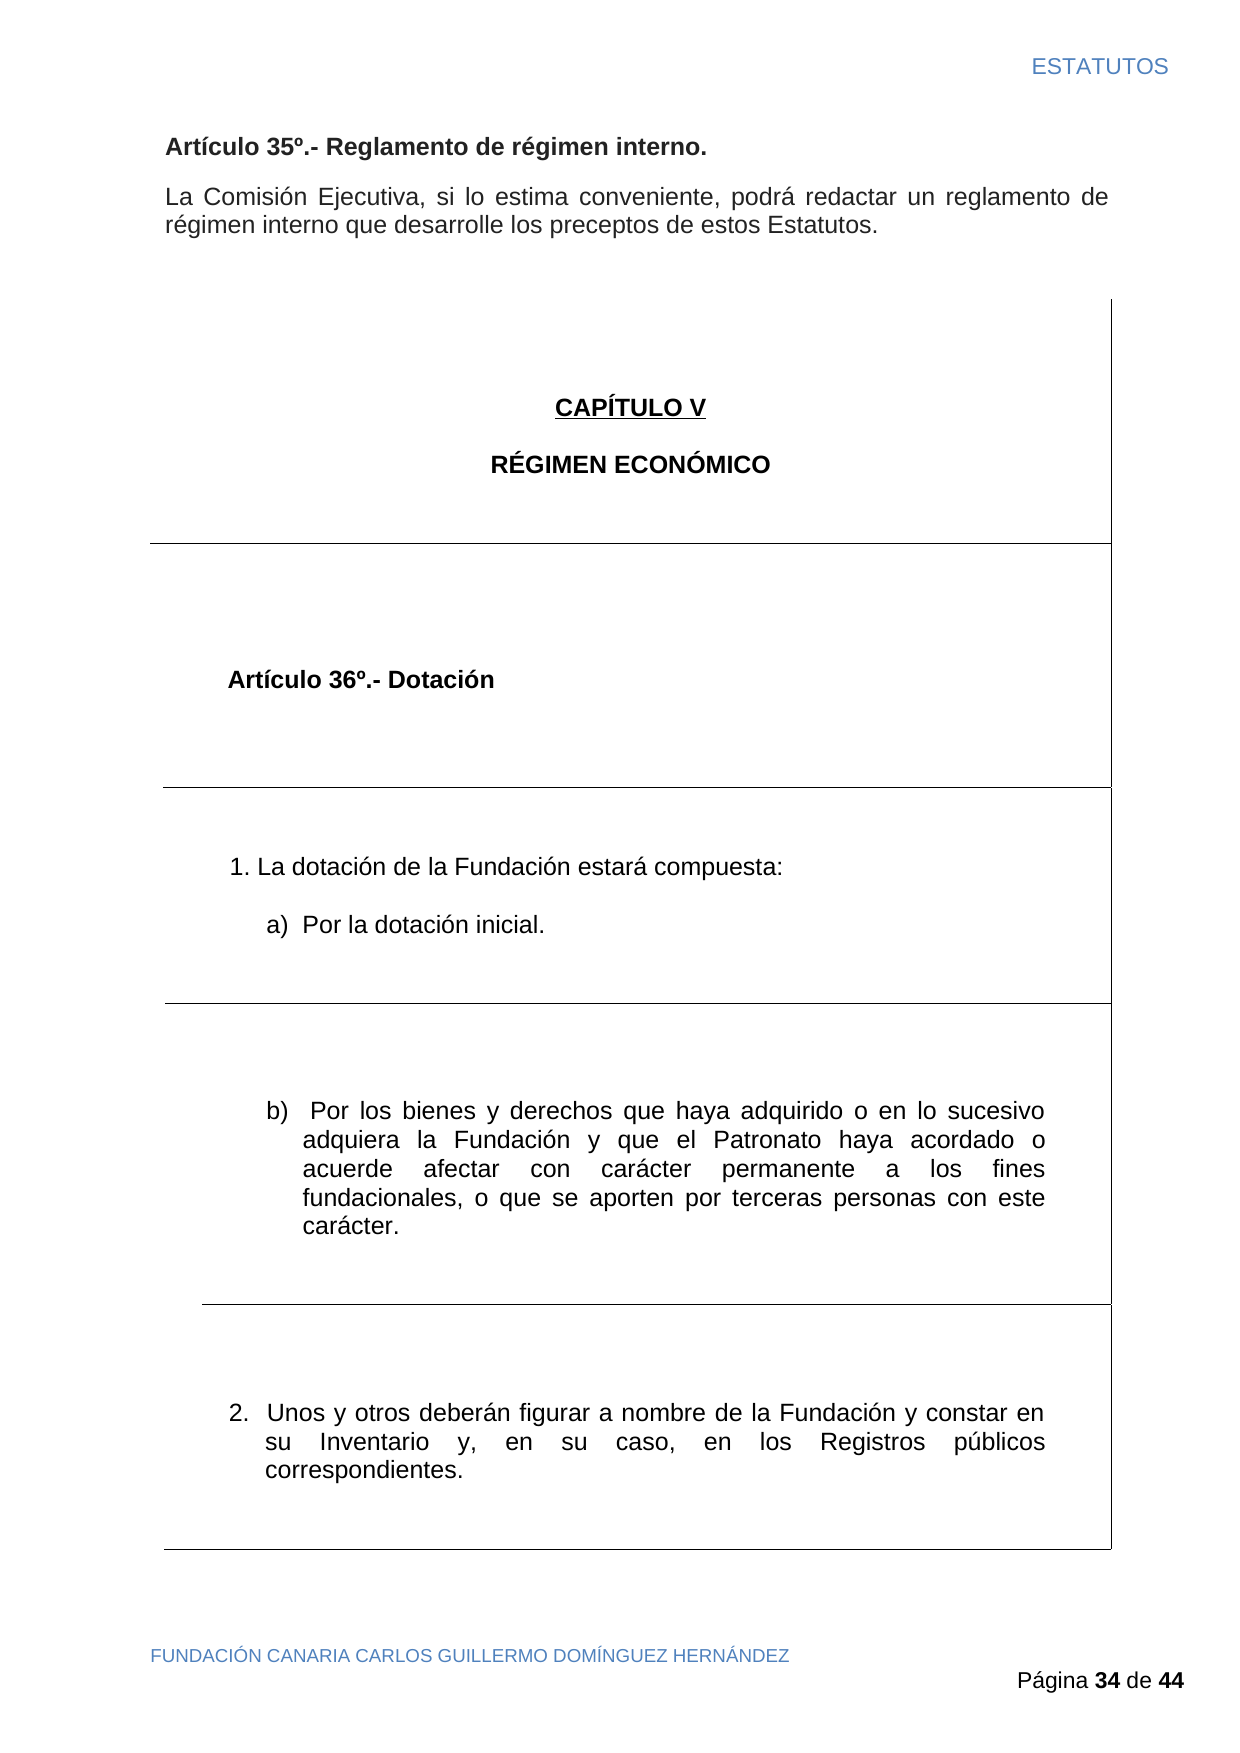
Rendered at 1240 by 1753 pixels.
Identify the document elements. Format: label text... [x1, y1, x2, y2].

text CAPÍTULO V [150, 392, 1111, 421]
text a) Por la dotación inicial. [165, 909, 1111, 1003]
text 1. La dotación de la Fundación estará compuesta: [165, 787, 1111, 881]
text b) Por los bienes y derechos que haya adquirido o en lo sucesivo adquiera la Fundación y que el Patronato haya acordado o acuerde afectar con carácter permanente a los fines fundacionales, o que se aporten por terceras personas con este carácter. [202, 1096, 1111, 1304]
text 2. Unos y otros deberán figurar a nombre de la Fundación y constar en su Inventario y, en su caso, en los Registros públicos correspondientes. [164, 1398, 1111, 1549]
text RÉGIMEN ECONÓMICO [150, 450, 1111, 543]
text Artículo 35º.- Reglamento de régimen interno. [165, 132, 1051, 161]
text Artículo 36º.- Dotación [163, 665, 1111, 694]
text La Comisión Ejecutiva, si lo estima conveniente, podrá redactar un reglamento de régimen interno que desarrolle los preceptos de estos Estatutos. [165, 182, 1110, 239]
